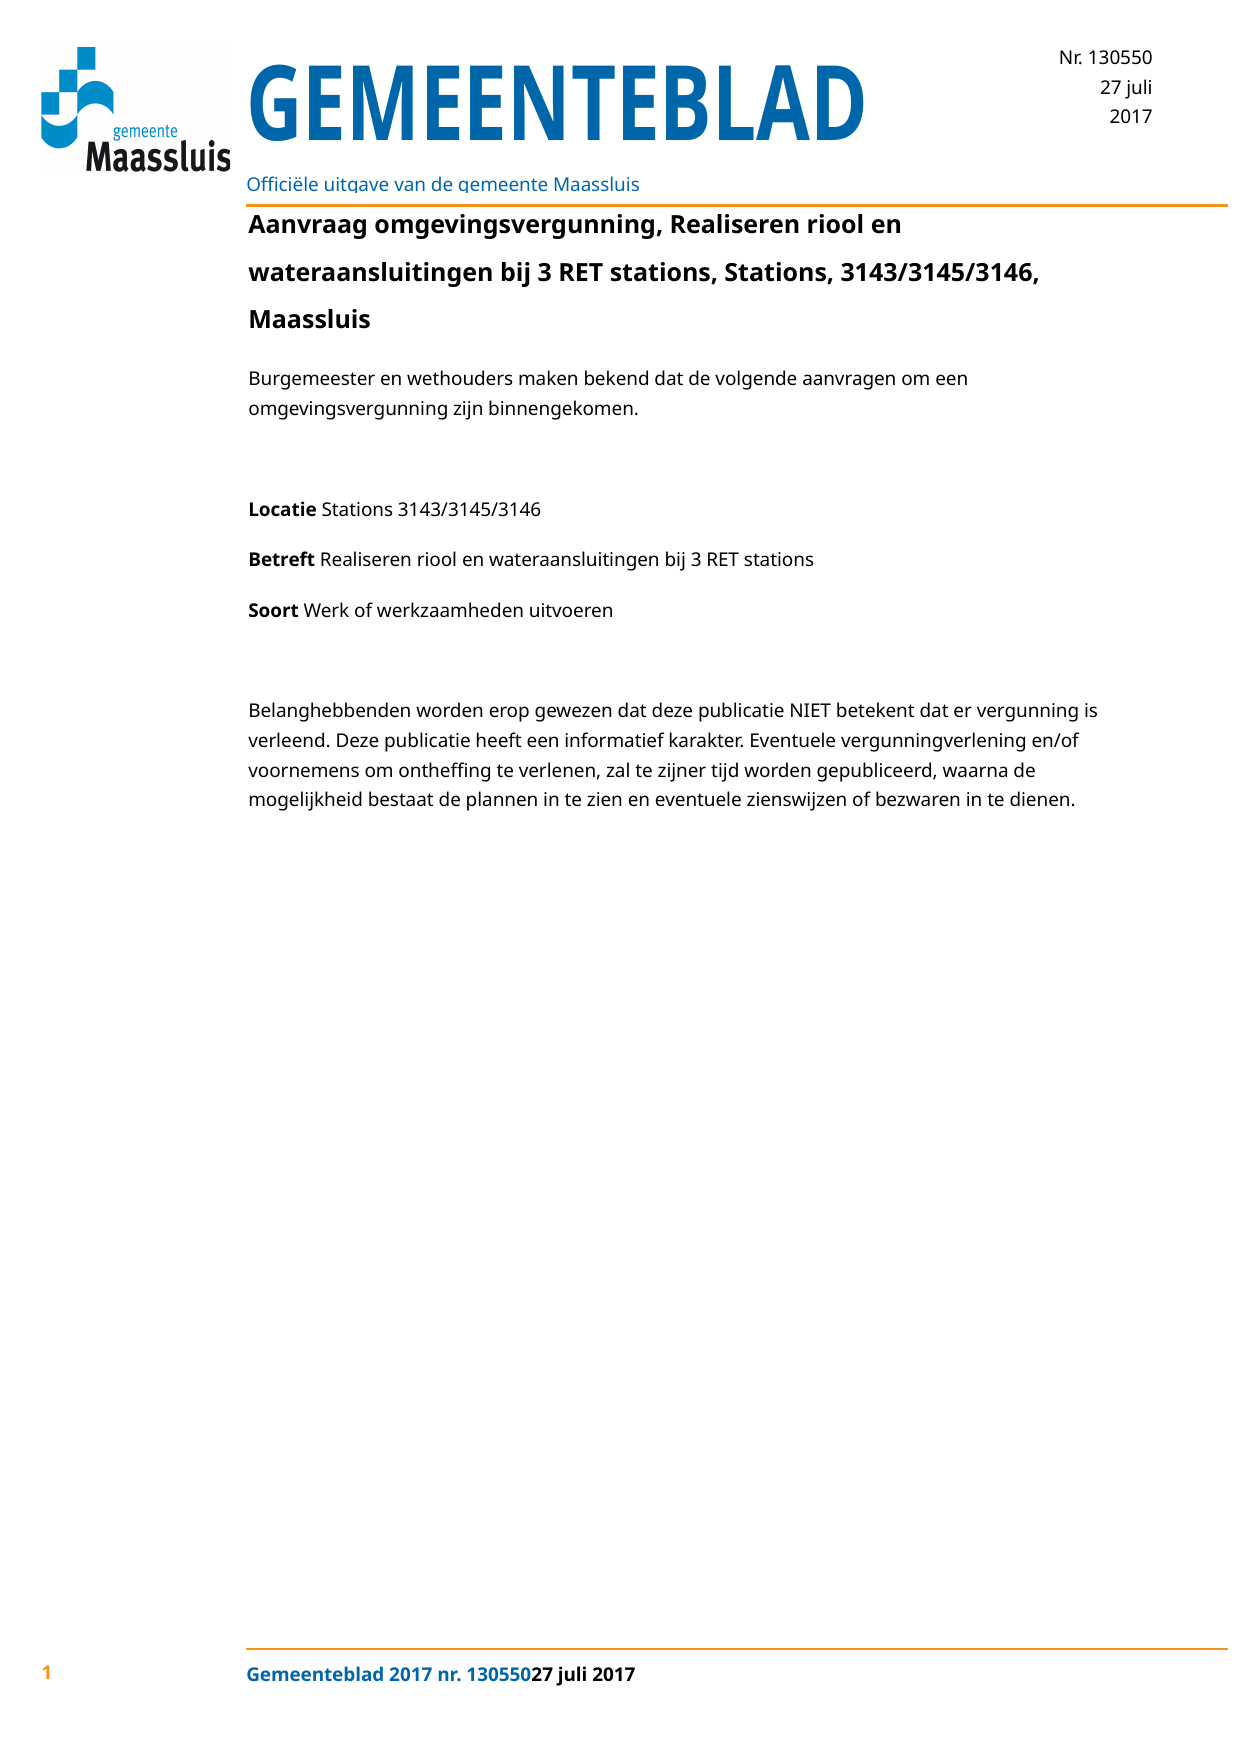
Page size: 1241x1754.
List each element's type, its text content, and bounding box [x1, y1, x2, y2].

picture [41, 47, 231, 172]
picture [41, 47, 77, 92]
text Betreft Realiseren riool en wateraansluitingen bij 3 RET stations [248, 546, 1152, 572]
text Soort Werk of werkzaamheden uitvoeren [248, 597, 1152, 622]
text Aanvraag omgevingsvergunning, Realiseren riool en wateraansluitingen bij 3 RET stations, Stations, 3143/3145/3146, Maassluis [248, 207, 1152, 336]
text Belanghebbenden worden erop gewezen dat deze publicatie NIET betekent dat er vergunning is verleend. Deze publicatie heeft een informatief karakter. Eventuele vergunningverlening en/of voornemens om ontheffing te verlenen, zal te zijner tijd worden gepubliceerd, waarna de mogelijkheid bestaat de plannen in te zien en eventuele zienswijzen of bezwaren in te dienen. [248, 698, 1152, 812]
text Burgemeester en wethouders maken bekend dat de volgende aanvragen om een omgevingsvergunning zijn binnengekomen. [248, 366, 1152, 421]
text Locatie Stations 3143/3145/3146 [248, 496, 1152, 522]
